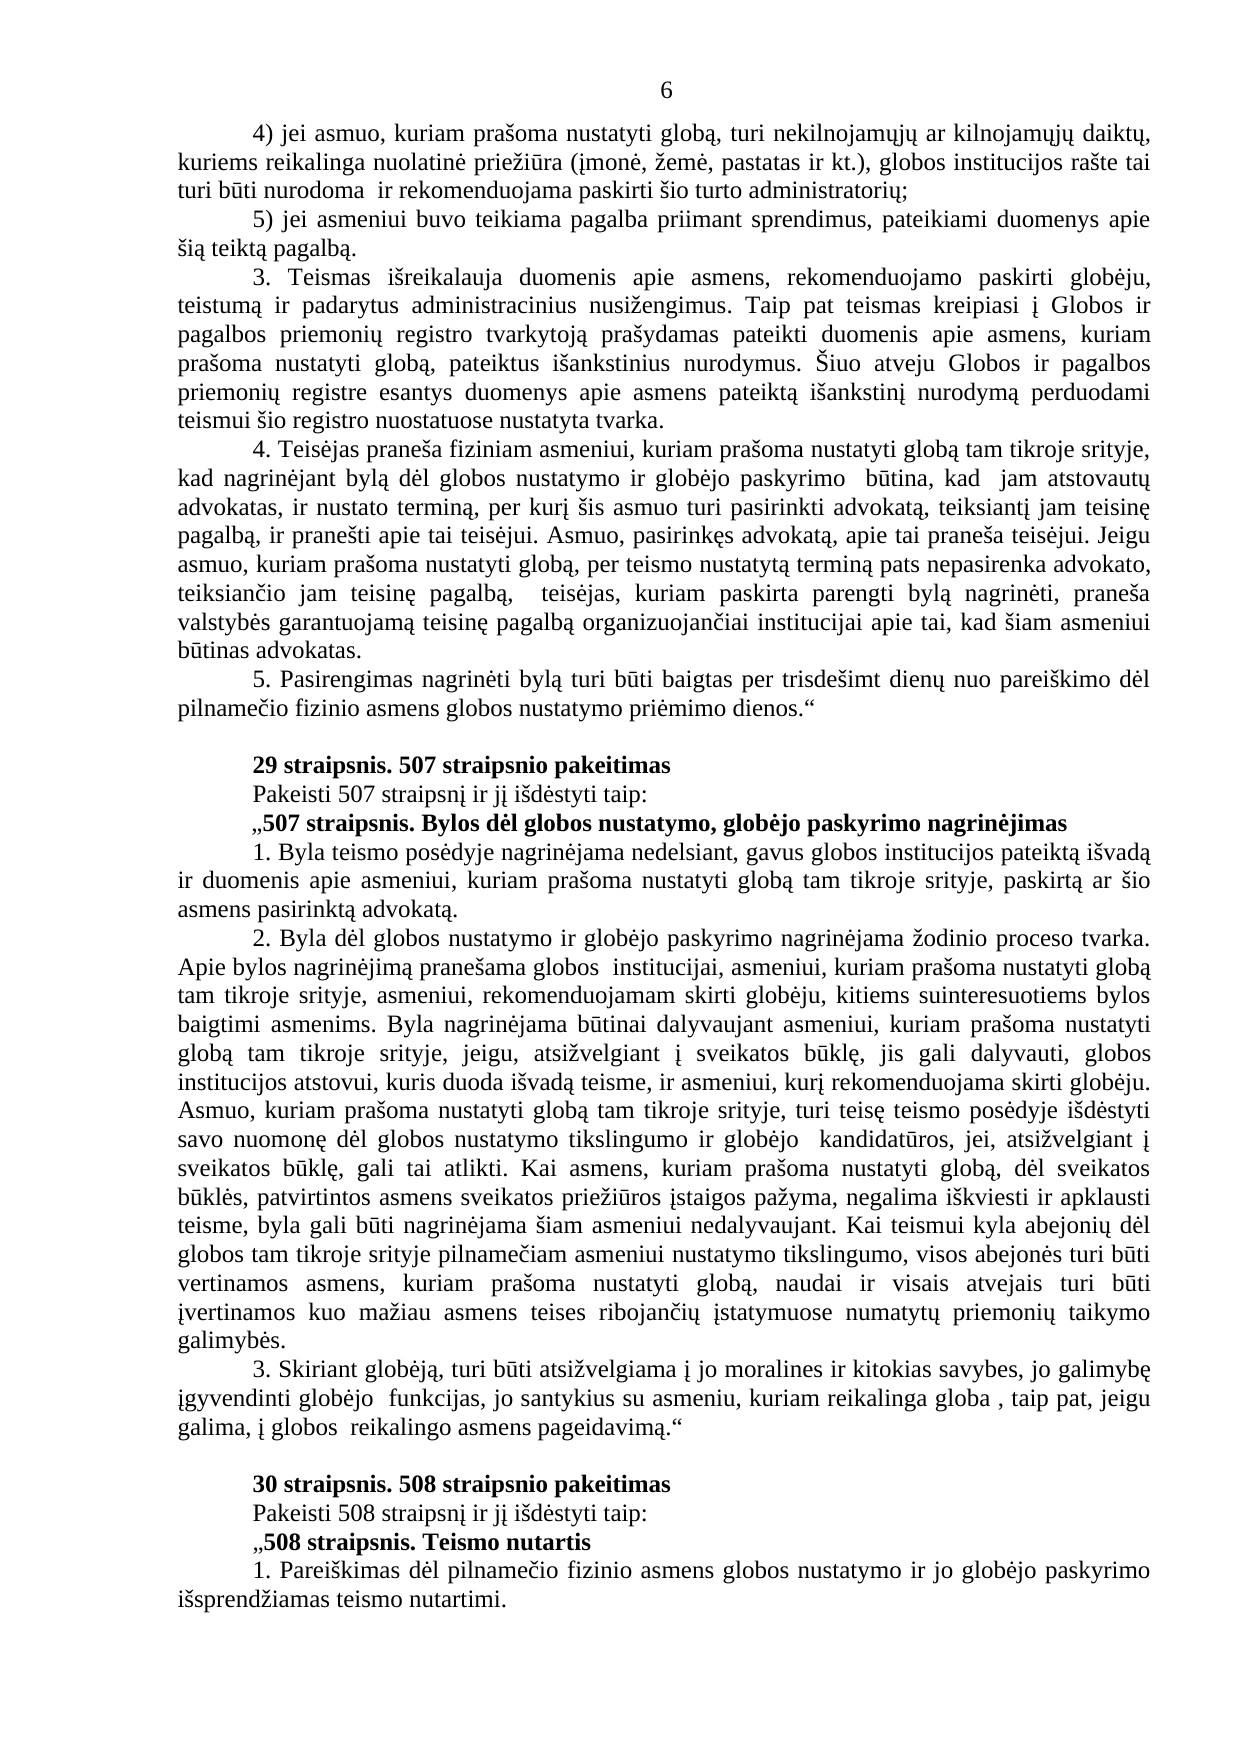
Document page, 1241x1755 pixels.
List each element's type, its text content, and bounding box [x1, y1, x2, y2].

text 1. Byla teismo posėdyje nagrinėjama nedelsiant, gavus globos institucijos pateiktą išvadą ir duomenis apie asmeniui, kuriam prašoma nustatyti globą tam tikroje srityje, paskirtą ar šio asmens pasirinktą advokatą. [177, 837, 1152, 923]
text „508 straipsnis. Teismo nutartis [177, 1527, 1152, 1556]
text 5) jei asmeniui buvo teikiama pagalba priimant sprendimus, pateikiami duomenys apie šią teiktą pagalbą. [177, 204, 1152, 262]
text 3. Teismas išreikalauja duomenis apie asmens, rekomenduojamo paskirti globėju, teistumą ir padarytus administracinius nusižengimus. Taip pat teismas kreipiasi į Globos ir pagalbos priemonių registro tvarkytoją prašydamas pateikti duomenis apie asmens, kuriam prašoma nustatyti globą, pateiktus išankstinius nurodymus. Šiuo atveju Globos ir pagalbos priemonių registre esantys duomenys apie asmens pateiktą išankstinį nurodymą perduodami teismui šio registro nuostatuose nustatyta tvarka. [177, 262, 1152, 434]
text „507 straipsnis. Bylos dėl globos nustatymo, globėjo paskyrimo nagrinėjimas [251, 808, 1152, 837]
text 3. Skiriant globėją, turi būti atsižvelgiama į jo moralines ir kitokias savybes, jo galimybę įgyvendinti globėjo funkcijas, jo santykius su asmeniu, kuriam reikalinga globa , taip pat, jeigu galima, į globos reikalingo asmens pageidavimą.“ [177, 1354, 1152, 1441]
text 4. Teisėjas praneša fiziniam asmeniui, kuriam prašoma nustatyti globą tam tikroje srityje, kad nagrinėjant bylą dėl globos nustatymo ir globėjo paskyrimo būtina, kad jam atstovautų advokatas, ir nustato terminą, per kurį šis asmuo turi pasirinkti advokatą, teiksiantį jam teisinę pagalbą, ir pranešti apie tai teisėjui. Asmuo, pasirinkęs advokatą, apie tai praneša teisėjui. Jeigu asmuo, kuriam prašoma nustatyti globą, per teismo nustatytą terminą pats nepasirenka advokato, teiksiančio jam teisinę pagalbą, teisėjas, kuriam paskirta parengti bylą nagrinėti, praneša valstybės garantuojamą teisinę pagalbą organizuojančiai institucijai apie tai, kad šiam asmeniui būtinas advokatas. [177, 434, 1152, 664]
text 30 straipsnis. 508 straipsnio pakeitimas [177, 1469, 1152, 1498]
text 2. Byla dėl globos nustatymo ir globėjo paskyrimo nagrinėjama žodinio proceso tvarka. Apie bylos nagrinėjimą pranešama globos institucijai, asmeniui, kuriam prašoma nustatyti globą tam tikroje srityje, asmeniui, rekomenduojamam skirti globėju, kitiems suinteresuotiems bylos baigtimi asmenims. Byla nagrinėjama būtinai dalyvaujant asmeniui, kuriam prašoma nustatyti globą tam tikroje srityje, jeigu, atsižvelgiant į sveikatos būklę, jis gali dalyvauti, globos institucijos atstovui, kuris duoda išvadą teisme, ir asmeniui, kurį rekomenduojama skirti globėju. Asmuo, kuriam prašoma nustatyti globą tam tikroje srityje, turi teisę teismo posėdyje išdėstyti savo nuomonę dėl globos nustatymo tikslingumo ir globėjo kandidatūros, jei, atsižvelgiant į sveikatos būklę, gali tai atlikti. Kai asmens, kuriam prašoma nustatyti globą, dėl sveikatos būklės, patvirtintos asmens sveikatos priežiūros įstaigos pažyma, negalima iškviesti ir apklausti teisme, byla gali būti nagrinėjama šiam asmeniui nedalyvaujant. Kai teismui kyla abejonių dėl globos tam tikroje srityje pilnamečiam asmeniui nustatymo tikslingumo, visos abejonės turi būti vertinamos asmens, kuriam prašoma nustatyti globą, naudai ir visais atvejais turi būti įvertinamos kuo mažiau asmens teises ribojančių įstatymuose numatytų priemonių taikymo galimybės. [177, 923, 1152, 1354]
text 5. Pasirengimas nagrinėti bylą turi būti baigtas per trisdešimt dienų nuo pareiškimo dėl pilnamečio fizinio asmens globos nustatymo priėmimo dienos.“ [177, 664, 1152, 722]
text 1. Pareiškimas dėl pilnamečio fizinio asmens globos nustatymo ir jo globėjo paskyrimo išsprendžiamas teismo nutartimi. [177, 1556, 1152, 1613]
text 4) jei asmuo, kuriam prašoma nustatyti globą, turi nekilnojamųjų ar kilnojamųjų daiktų, kuriems reikalinga nuolatinė priežiūra (įmonė, žemė, pastatas ir kt.), globos institucijos rašte tai turi būti nurodoma ir rekomenduojama paskirti šio turto administratorių; [177, 118, 1152, 204]
text 29 straipsnis. 507 straipsnio pakeitimas [177, 751, 1152, 779]
text Pakeisti 508 straipsnį ir jį išdėstyti taip: [177, 1498, 1152, 1527]
text Pakeisti 507 straipsnį ir jį išdėstyti taip: [177, 779, 1152, 808]
